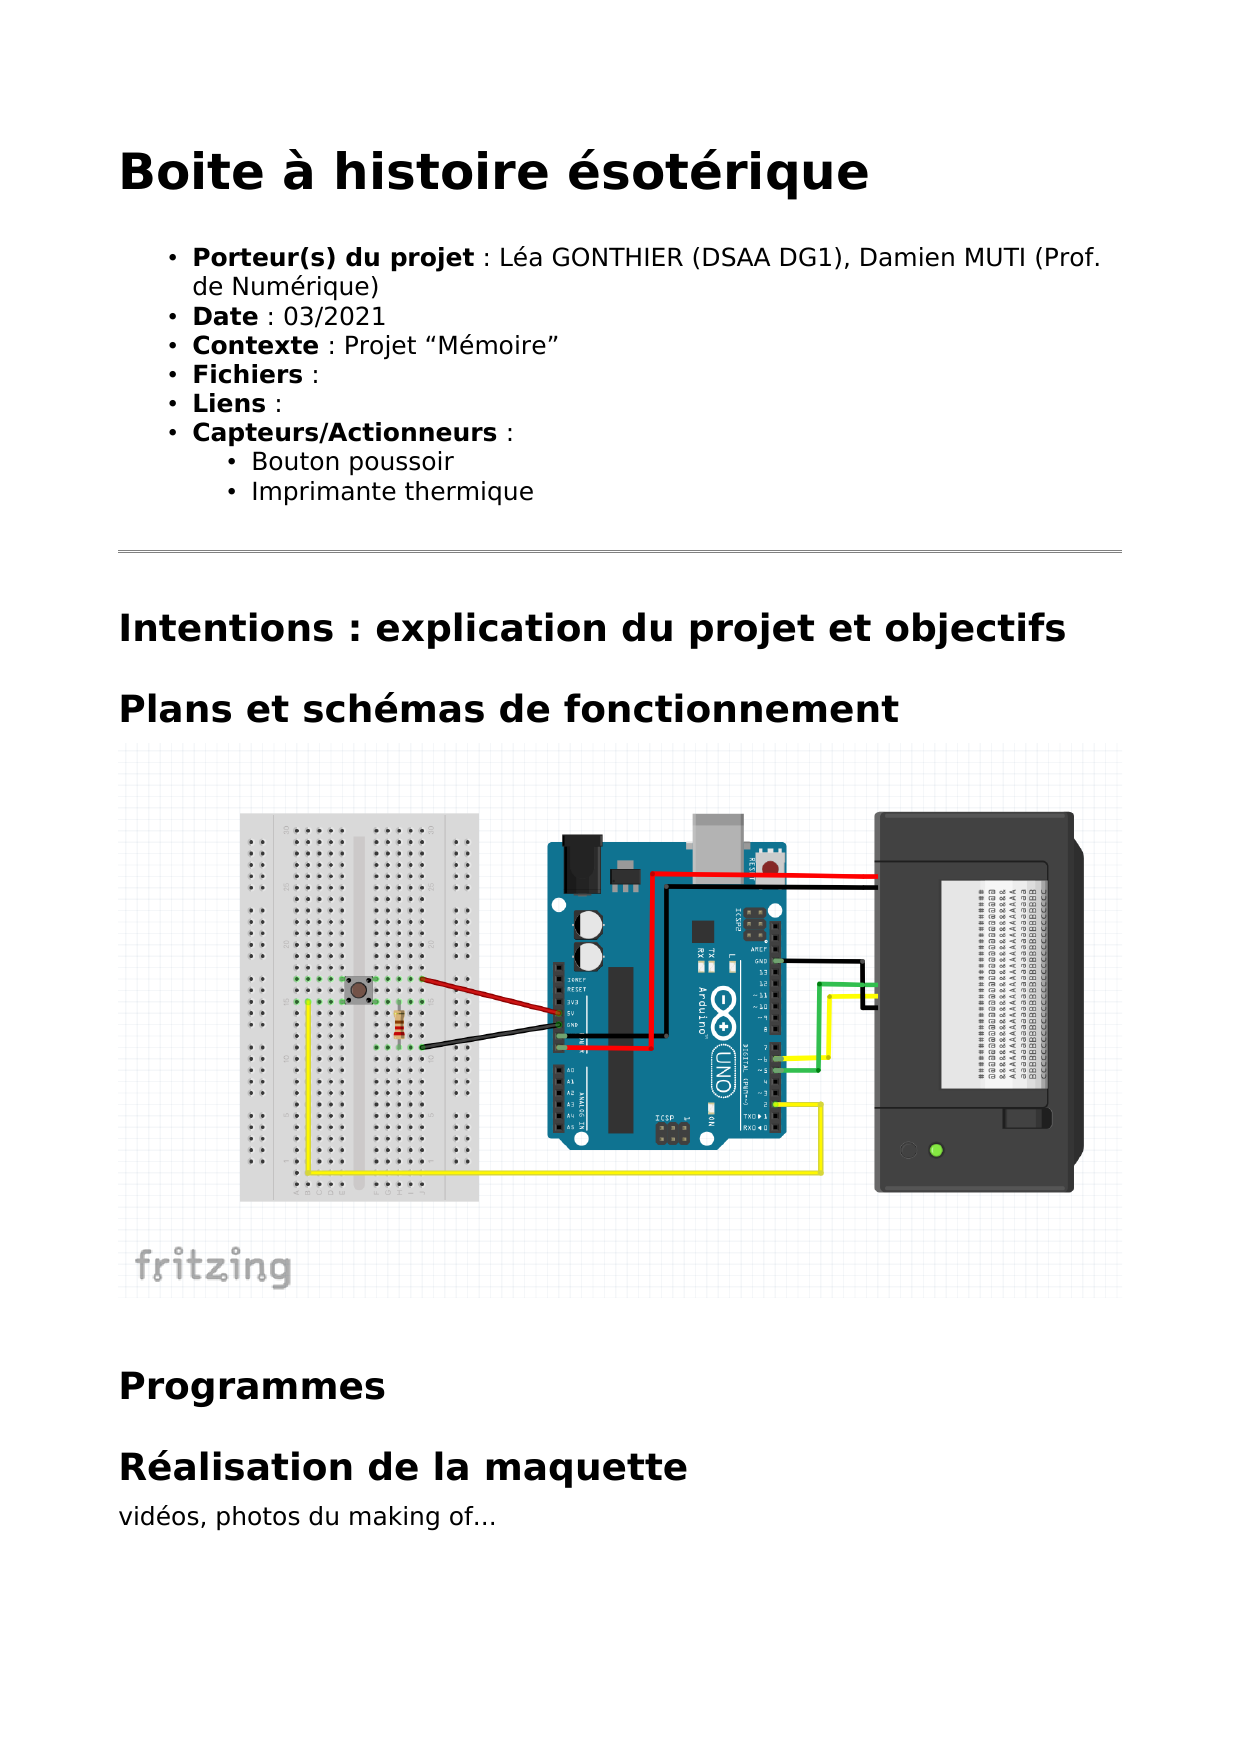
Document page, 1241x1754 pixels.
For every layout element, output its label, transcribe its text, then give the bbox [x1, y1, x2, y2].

list Capteurs/Actionneurs : [177, 418, 1122, 447]
list Fichiers : [177, 360, 1122, 389]
list Bouton poussoir [236, 447, 1122, 477]
subtitle Intentions : explication du projet et objectifs [118, 607, 1122, 650]
subtitle Boite à histoire ésotérique [118, 143, 1122, 201]
list Date : 03/2021 [177, 302, 1122, 331]
list Liens : [177, 389, 1122, 418]
text vidéos, photos du making of... [118, 1502, 1122, 1531]
subtitle Programmes [118, 1364, 1122, 1408]
list Porteur(s) du projet : Léa GONTHIER (DSAA DG1), Damien MUTI (Prof. de Numérique) [177, 243, 1122, 302]
list Imprimante thermique [236, 477, 1122, 506]
list Contexte : Projet “Mémoire” [177, 331, 1122, 360]
picture [118, 743, 1123, 1298]
subtitle Réalisation de la maquette [118, 1446, 1122, 1489]
subtitle Plans et schémas de fonctionnement [118, 688, 1122, 731]
